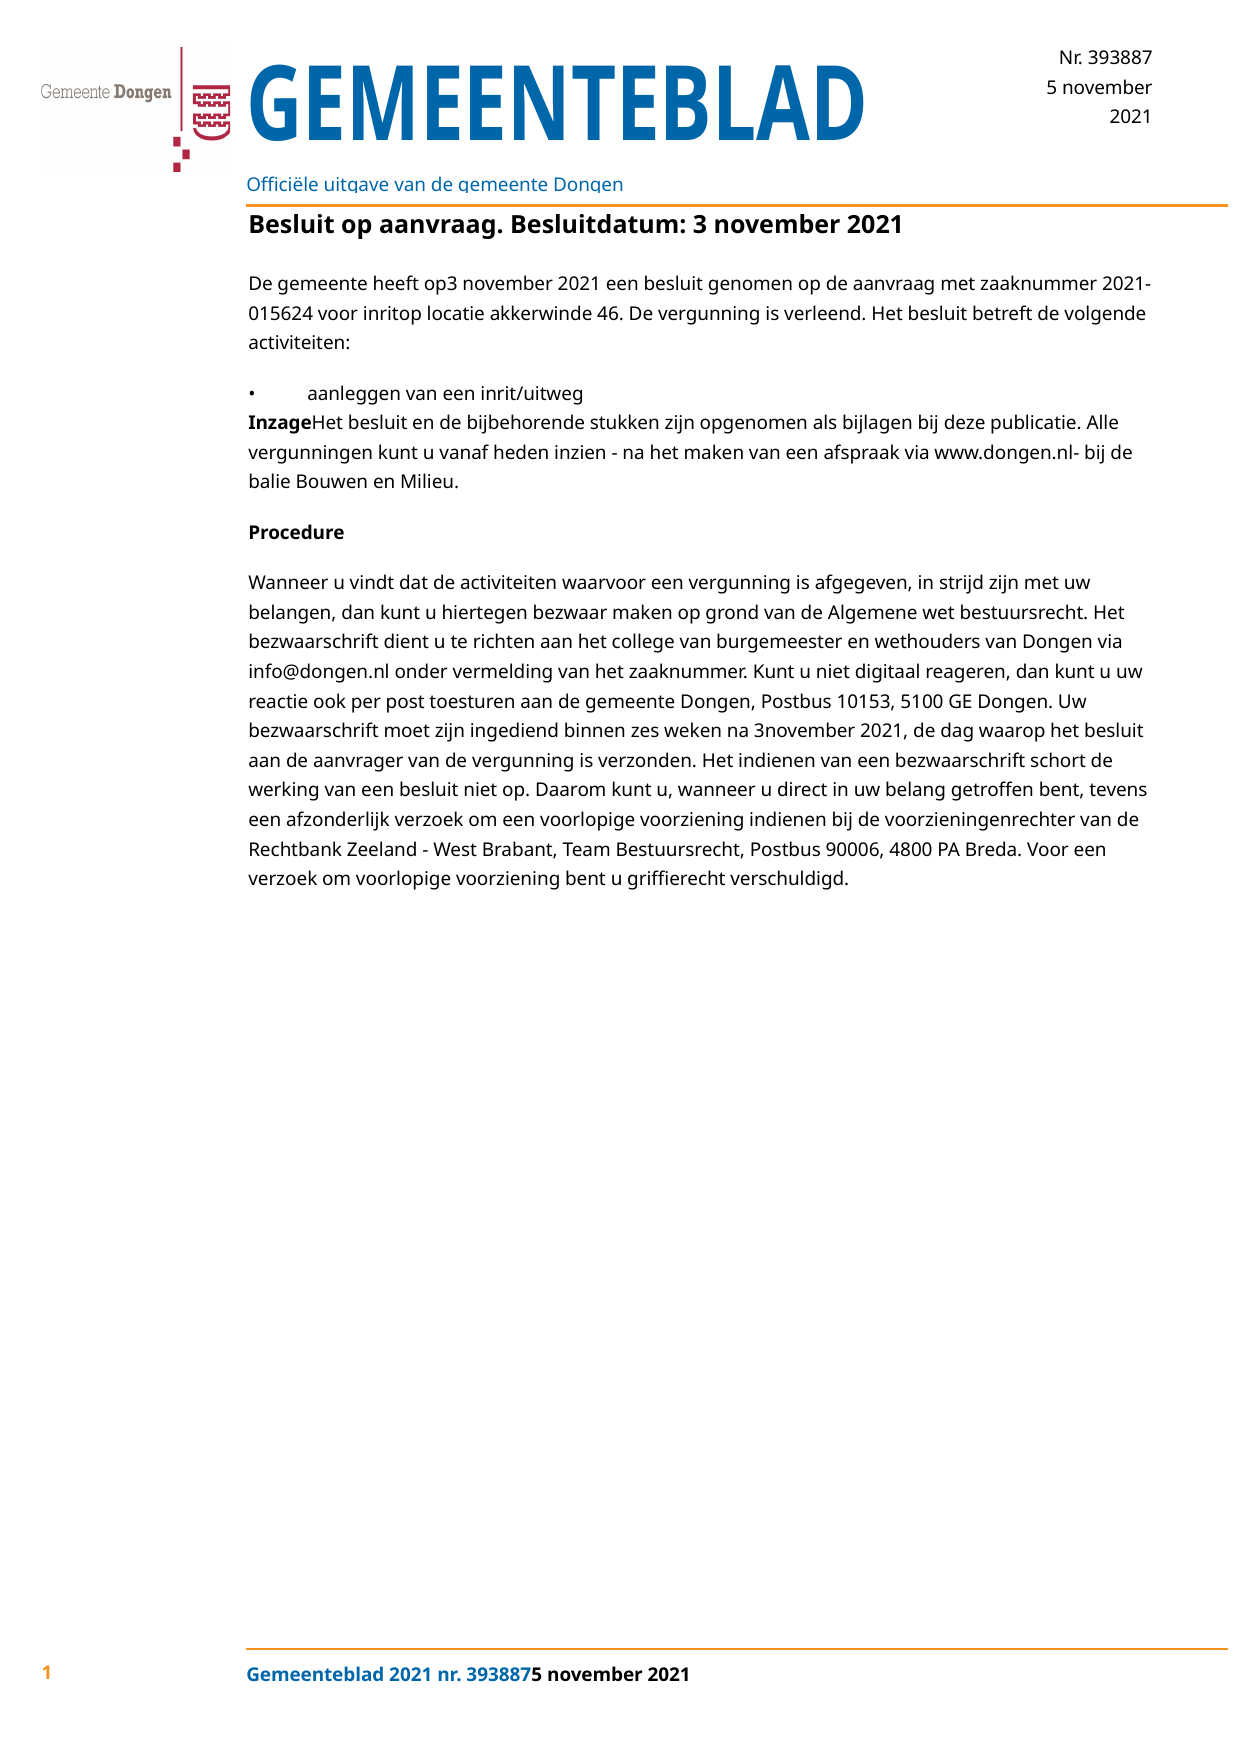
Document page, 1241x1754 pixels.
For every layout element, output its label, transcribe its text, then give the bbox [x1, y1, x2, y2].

picture [41, 47, 231, 172]
list aanleggen van een inrit/uitweg [248, 380, 1152, 406]
text Besluit op aanvraag. Besluitdatum: 3 november 2021 [248, 207, 1152, 241]
text Procedure [248, 519, 1152, 545]
text De gemeente heeft op3 november 2021 een besluit genomen op de aanvraag met zaaknummer 2021-015624 voor inritop locatie akkerwinde 46. De vergunning is verleend. Het besluit betreft de volgende activiteiten: [248, 270, 1152, 355]
text InzageHet besluit en de bijbehorende stukken zijn opgenomen als bijlagen bij deze publicatie. Alle vergunningen kunt u vanaf heden inzien - na het maken van een afspraak via www.dongen.nl- bij de balie Bouwen en Milieu. [248, 409, 1152, 494]
text Wanneer u vindt dat de activiteiten waarvoor een vergunning is afgegeven, in strijd zijn met uw belangen, dan kunt u hiertegen bezwaar maken op grond van de Algemene wet bestuursrecht. Het bezwaarschrift dient u te richten aan het college van burgemeester en wethouders van Dongen via info@dongen.nl onder vermelding van het zaaknummer. Kunt u niet digitaal reageren, dan kunt u uw reactie ook per post toesturen aan de gemeente Dongen, Postbus 10153, 5100 GE Dongen. Uw bezwaarschrift moet zijn ingediend binnen zes weken na 3november 2021, de dag waarop het besluit aan de aanvrager van de vergunning is verzonden. Het indienen van een bezwaarschrift schort de werking van een besluit niet op. Daarom kunt u, wanneer u direct in uw belang getroffen bent, tevens een afzonderlijk verzoek om een voorlopige voorziening indienen bij de voorzieningenrechter van de Rechtbank Zeeland - West Brabant, Team Bestuursrecht, Postbus 90006, 4800 PA Breda. Voor een verzoek om voorlopige voorziening bent u griffierecht verschuldigd. [248, 569, 1152, 891]
